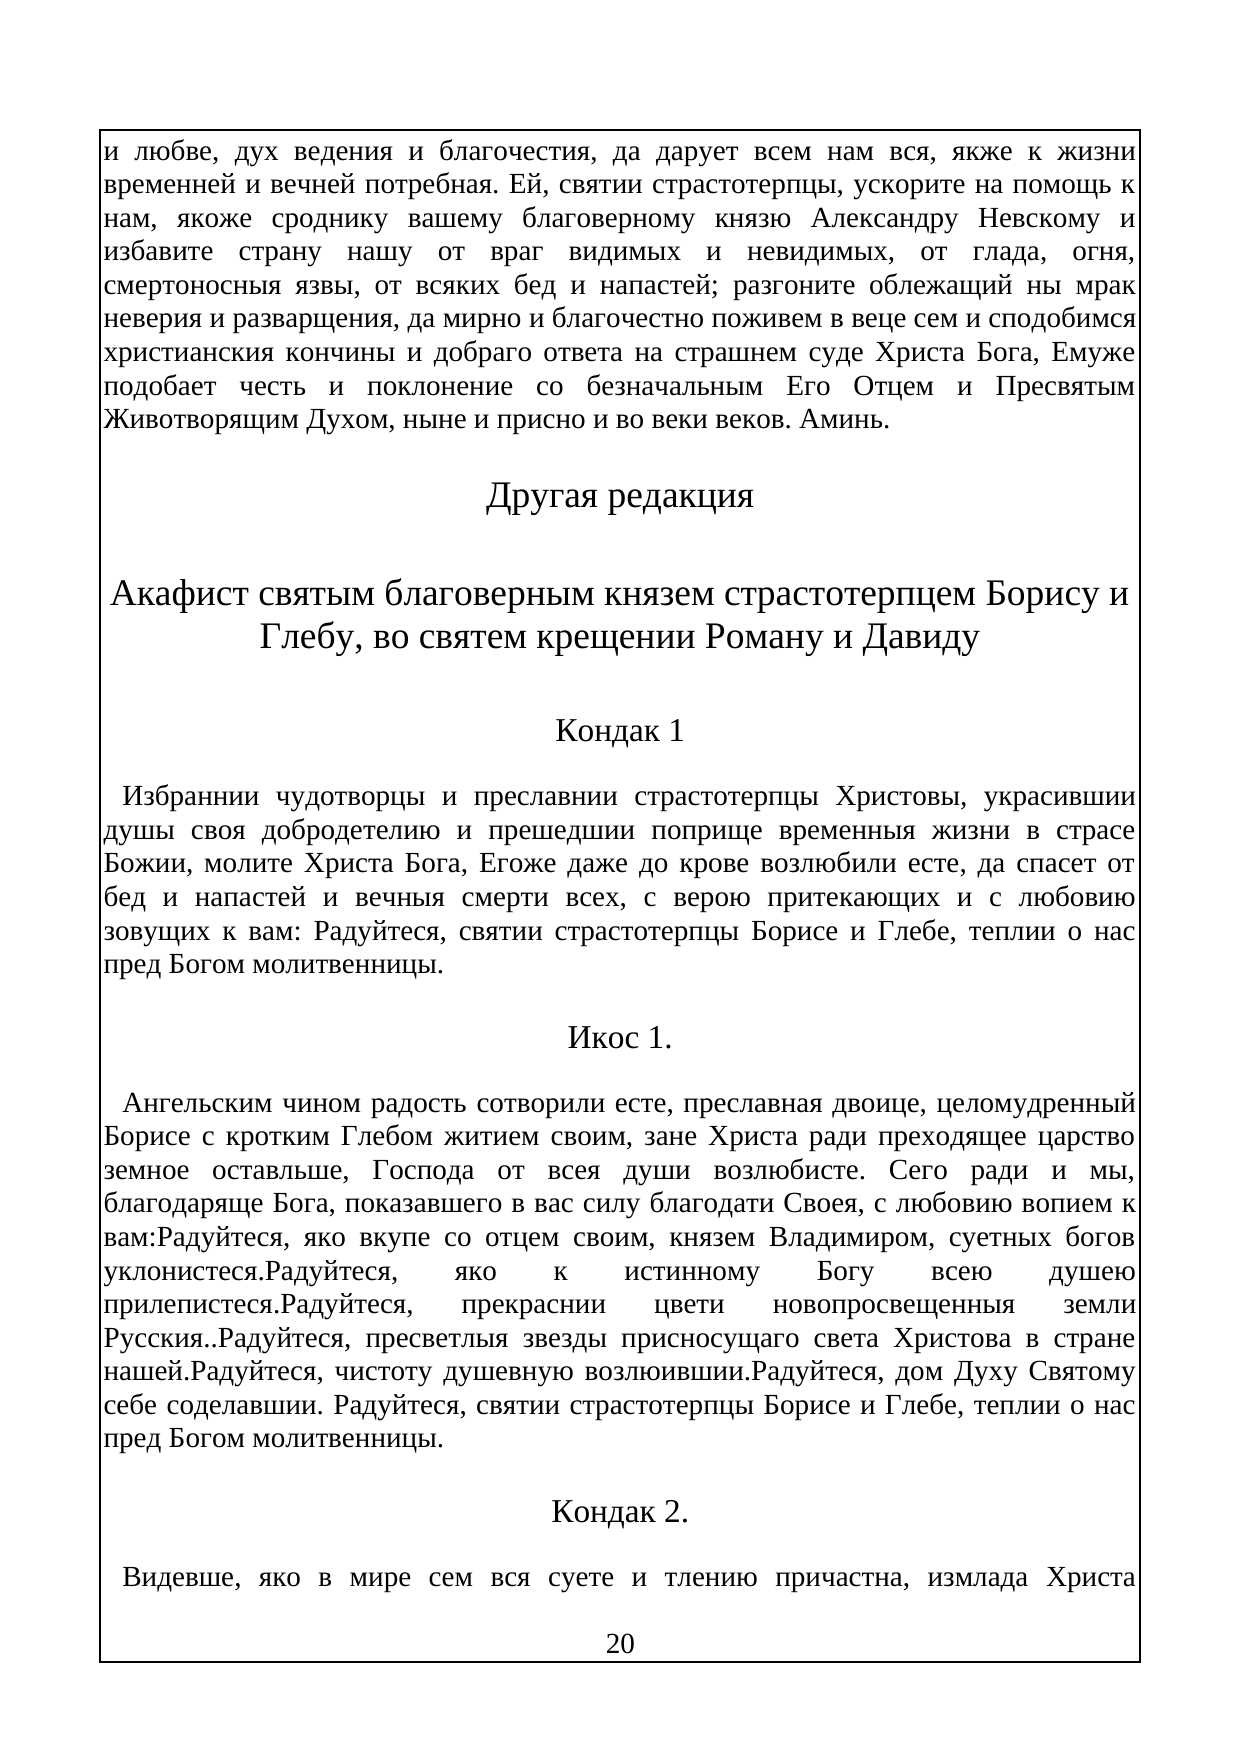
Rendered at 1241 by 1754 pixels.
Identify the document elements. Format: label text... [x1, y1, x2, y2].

text Избраннии чудотворцы и преславнии страстотерпцы Христовы, украсившии душы своя добродетелию и прешедшии поприще временныя жизни в страсе Божии, молите Христа Бога, Егоже даже до крове возлюбили есте, да спасет от бед и напастей и вечныя смерти всех, с верою притекающих и с любовию зовущих к вам: Радуйтеся, святии страстотерпцы Борисе и Глебе, теплии о нас пред Богом молитвенницы. [103, 778, 1137, 980]
subtitle Икос 1. [103, 1017, 1137, 1056]
text и любве, дух ведения и благочестия, да дарует всем нам вся, якже к жизни временней и вечней потребная. Ей, святии страстотерпцы, ускорите на помощь к нам, якоже сроднику вашему благоверному князю Александру Невскому и избавите страну нашу от враг видимых и невидимых, от глада, огня, смертоносныя язвы, от всяких бед и напастей; разгоните облежащий ны мрак неверия и разварщения, да мирно и благочестно поживем в веце сем и сподобимся христианския кончины и добраго ответа на страшнем суде Христа Бога, Емуже подобает честь и поклонение со безначальным Его Отцем и Пресвятым Животворящим Духом, ныне и присно и во веки веков. Аминь. [103, 133, 1137, 435]
subtitle Акафист святым благоверным князем страстотерпцем Борису и Глебу, во святем крещении Роману и Давиду [103, 570, 1137, 656]
text Видевше, яко в мире сем вся суете и тлению причастна, измлада Христа [103, 1559, 1137, 1593]
subtitle Другая редакция [103, 472, 1137, 515]
subtitle Кондак 1 [103, 711, 1137, 749]
text Ангельским чином радость сотворили есте, преславная двоице, целомудренный Борисе с кротким Глебом житием своим, зане Христа ради преходящее царство земное оставльше, Господа от всея души возлюбисте. Сего ради и мы, благодаряще Бога, показавшего в вас силу благодати Своея, с любовию вопием к вам:Радуйтеся, яко вкупе со отцем своим, князем Владимиром, суетных богов уклонистеся.Радуйтеся, яко к истинному Богу всею душею прилепистеся.Радуйтеся, прекраснии цвети новопросвещенныя земли Русския..Радуйтеся, пресветлыя звезды присносущаго света Христова в стране нашей.Радуйтеся, чистоту душевную возлюившии.Радуйтеся, дом Духу Святому себе соделавшии. Радуйтеся, святии страстотерпцы Борисе и Глебе, теплии о нас пред Богом молитвенницы. [103, 1085, 1137, 1454]
subtitle Кондак 2. [103, 1491, 1137, 1530]
